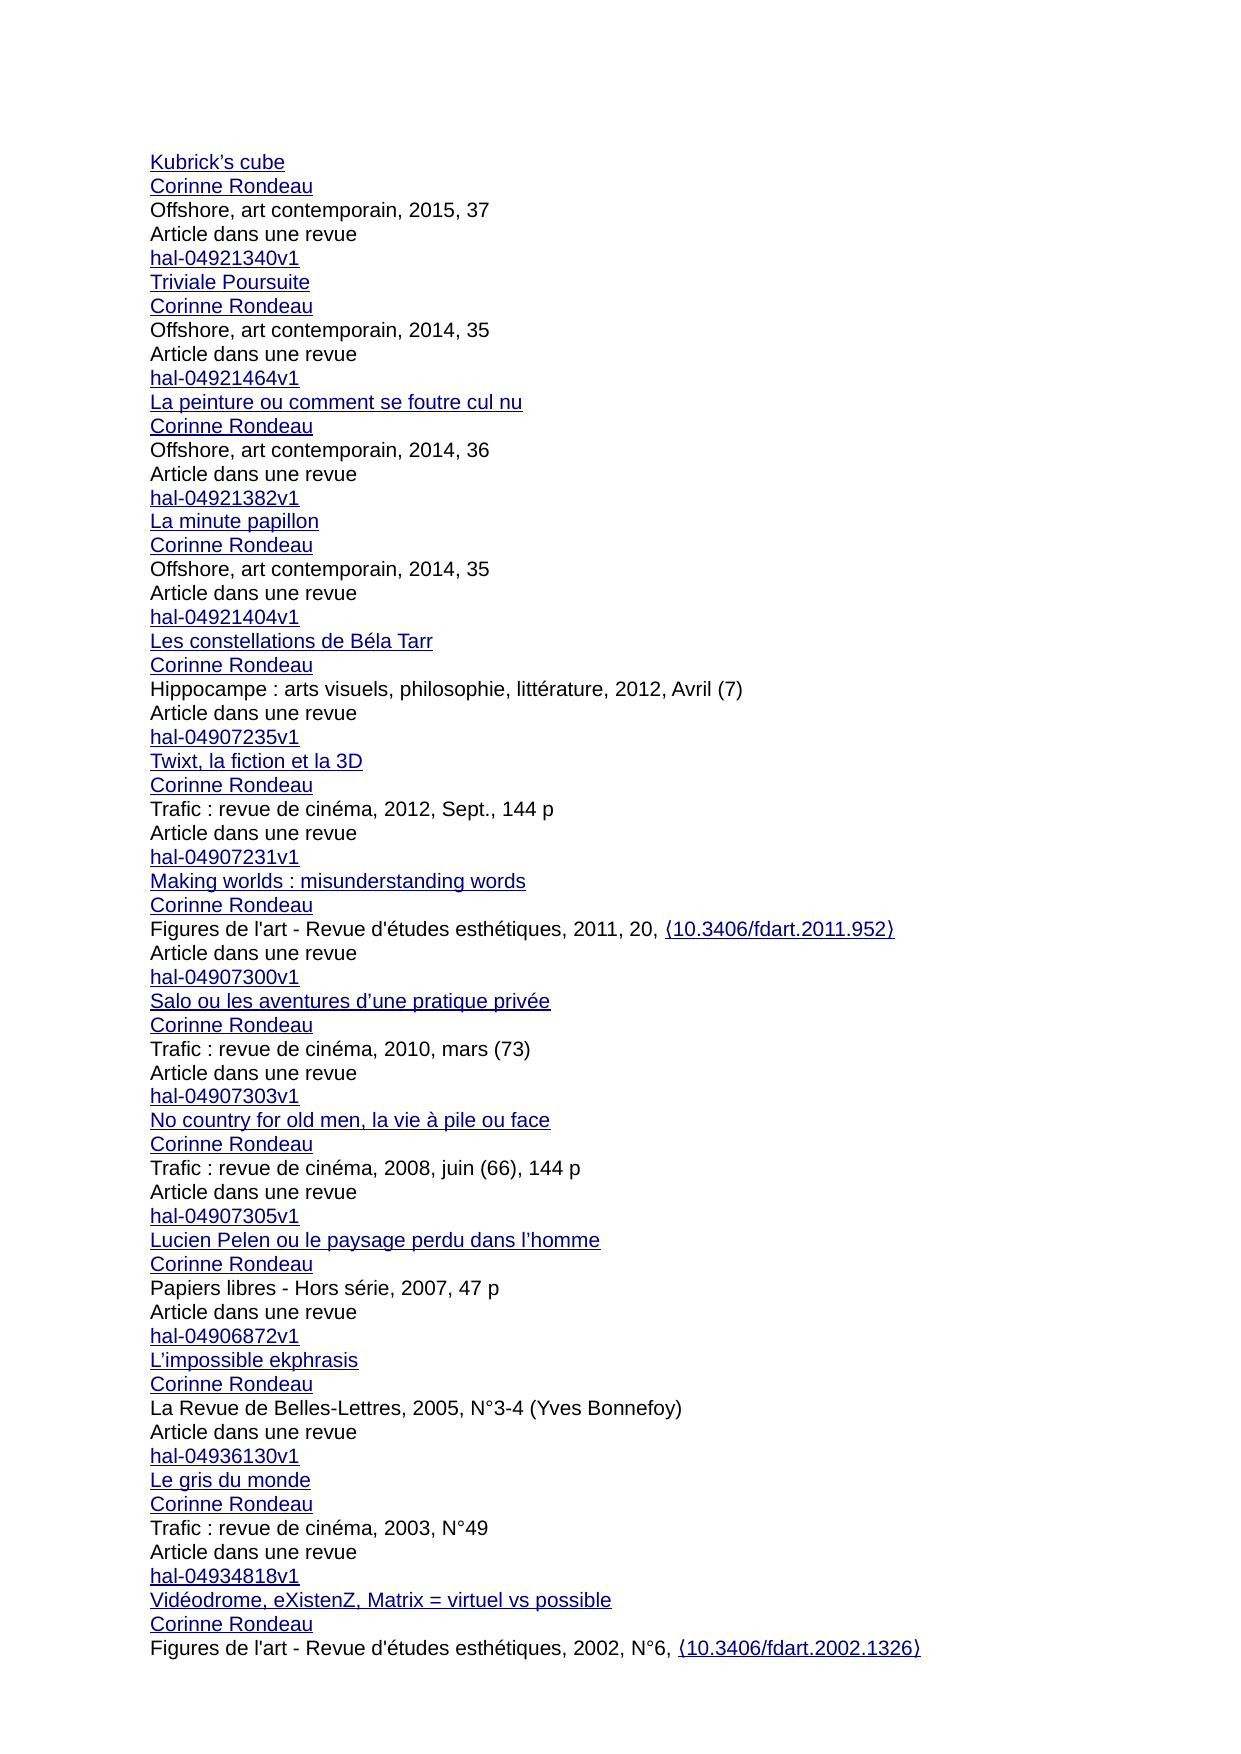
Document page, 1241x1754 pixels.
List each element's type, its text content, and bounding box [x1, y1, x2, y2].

table_cell Kubrick’s cube Corinne Rondeau Offshore, art contemporain, 2015, 37 Article dans une revue hal-04921340v1 [150, 150, 1090, 270]
table_cell L’impossible ekphrasis Corinne Rondeau La Revue de Belles-Lettres, 2005, N°3-4 (Yves Bonnefoy) Article dans une revue hal-04936130v1 [150, 1348, 1090, 1468]
table_cell Making worlds : misunderstanding words Corinne Rondeau Figures de l'art - Revue d'études esthétiques, 2011, 20, ⟨10.3406/fdart.2011.952⟩ Article dans une revue hal-04907300v1 [150, 869, 1090, 988]
table_cell Vidéodrome, eXistenZ, Matrix = virtuel vs possible Corinne Rondeau Figures de l'art - Revue d'études esthétiques, 2002, N°6, ⟨10.3406/fdart.2002.1326⟩ [150, 1588, 1090, 1659]
table_cell No country for old men, la vie à pile ou face Corinne Rondeau Trafic : revue de cinéma, 2008, juin (66), 144 p Article dans une revue hal-04907305v1 [150, 1108, 1090, 1228]
table_cell La minute papillon Corinne Rondeau Offshore, art contemporain, 2014, 35 Article dans une revue hal-04921404v1 [150, 509, 1090, 629]
table_cell Triviale Poursuite Corinne Rondeau Offshore, art contemporain, 2014, 35 Article dans une revue hal-04921464v1 [150, 270, 1090, 389]
table_cell Les constellations de Béla Tarr Corinne Rondeau Hippocampe : arts visuels, philosophie, littérature, 2012, Avril (7) Article dans une revue hal-04907235v1 [150, 629, 1090, 749]
table_cell Salo ou les aventures d’une pratique privée Corinne Rondeau Trafic : revue de cinéma, 2010, mars (73) Article dans une revue hal-04907303v1 [150, 989, 1090, 1108]
table_cell La peinture ou comment se foutre cul nu Corinne Rondeau Offshore, art contemporain, 2014, 36 Article dans une revue hal-04921382v1 [150, 390, 1090, 509]
table_cell Le gris du monde Corinne Rondeau Trafic : revue de cinéma, 2003, N°49 Article dans une revue hal-04934818v1 [150, 1468, 1090, 1587]
table_cell Twixt, la fiction et la 3D Corinne Rondeau Trafic : revue de cinéma, 2012, Sept., 144 p Article dans une revue hal-04907231v1 [150, 749, 1090, 869]
table_cell Lucien Pelen ou le paysage perdu dans l’homme Corinne Rondeau Papiers libres - Hors série, 2007, 47 p Article dans une revue hal-04906872v1 [150, 1228, 1090, 1348]
